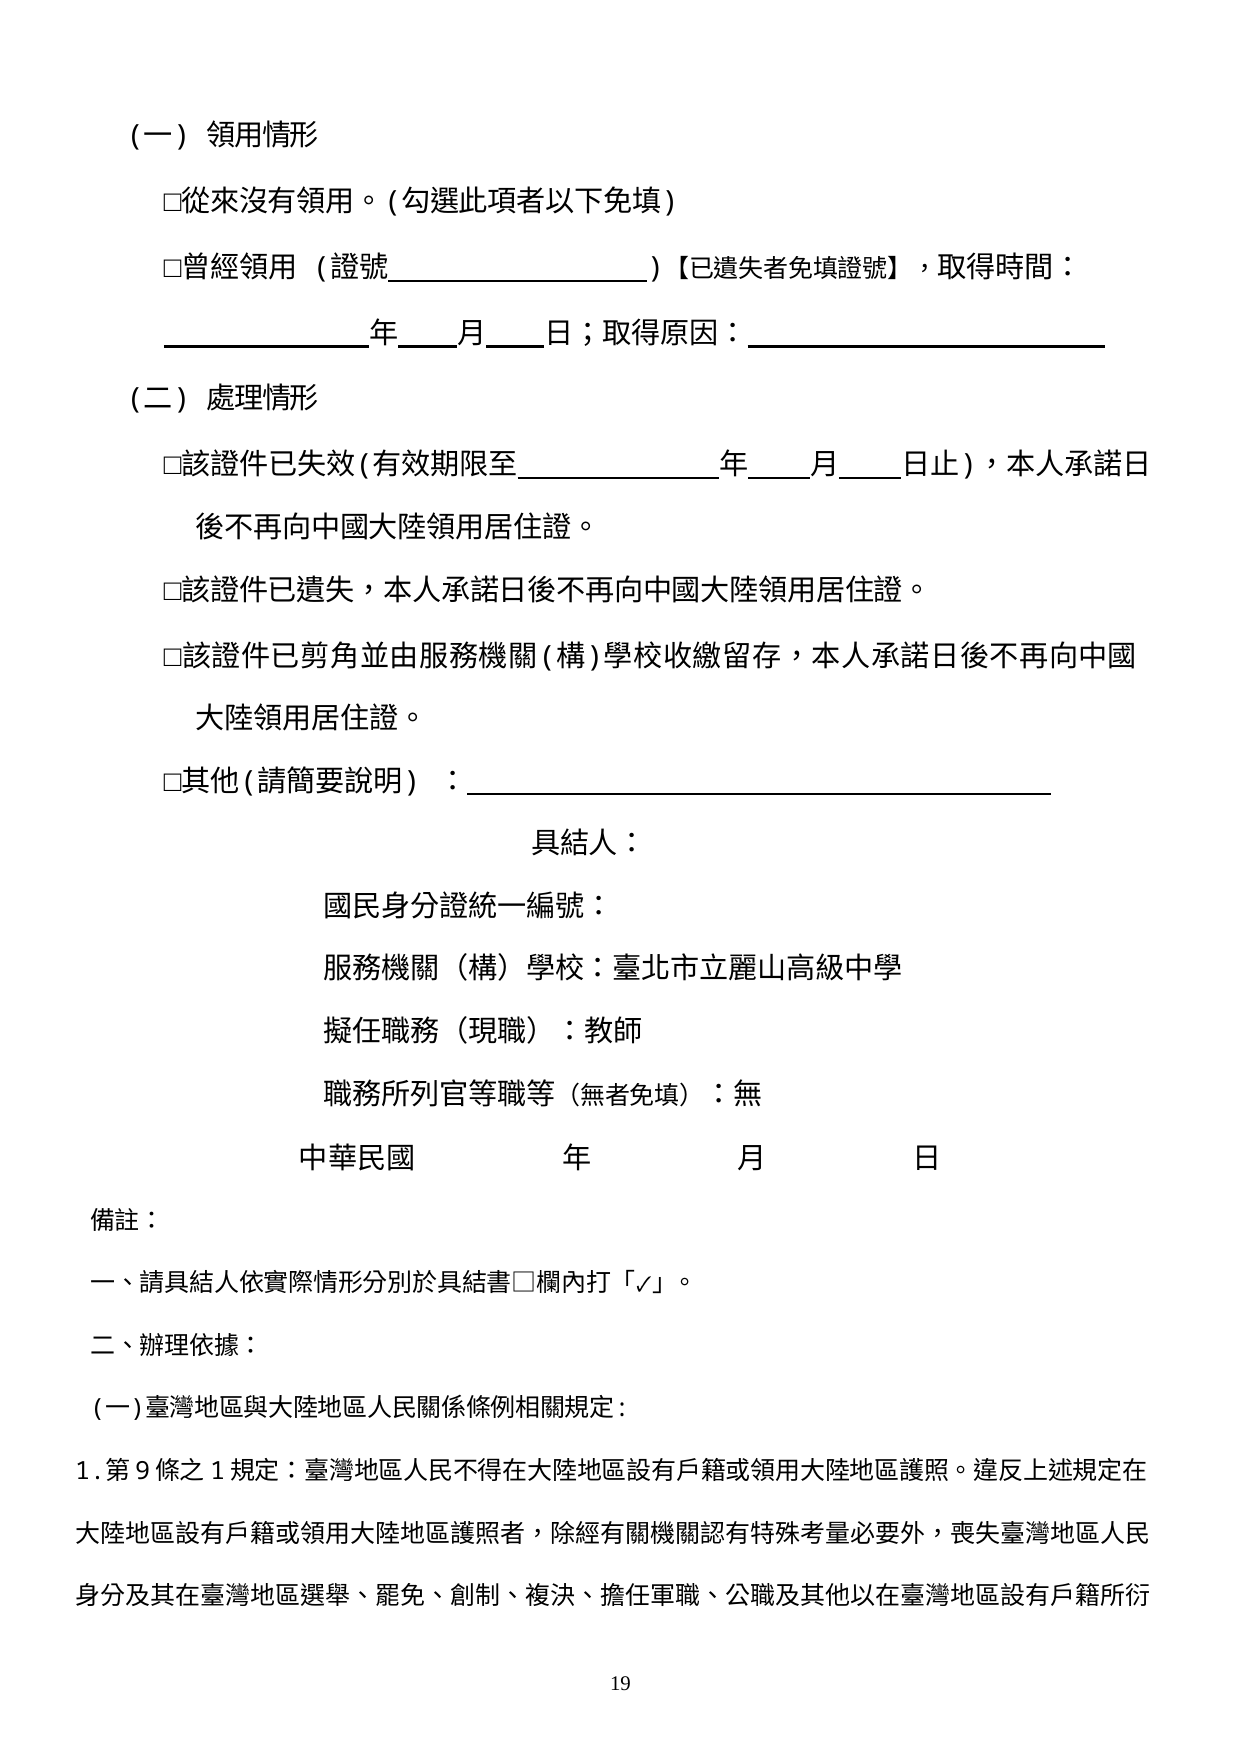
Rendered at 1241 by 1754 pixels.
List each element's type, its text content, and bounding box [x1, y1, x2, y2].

text 服務機關（構）學校：臺北市立麗山高級中學 [323, 924, 1124, 987]
text (一) 領用情形 [126, 91, 1165, 154]
text (一)臺灣地區與大陸地區人民關係條例相關規定: [90, 1364, 1165, 1427]
text □該證件已遺失，本人承諾日後不再向中國大陸領用居住證。 [164, 546, 1165, 608]
text 具結人： [164, 799, 1052, 862]
text □該證件已剪角並由服務機關(構)學校收繳留存，本人承諾日後不再向中國大陸領用居住證。 [164, 612, 1151, 737]
text □其他(請簡要說明) ： [164, 737, 1052, 799]
list 1.第9條之1規定：臺灣地區人民不得在大陸地區設有戶籍或領用大陸地區護照。違反上述規定在大陸地區設有戶籍或領用大陸地區護照者，除經有關機關認有特殊考量必要外，喪失臺灣地區人民身分及其在臺灣地區選舉、罷免、創制、複決、擔任軍職、公職及其他以在臺灣地區設有戶籍所衍 [75, 1427, 1151, 1615]
text □該證件已失效(有效期限至 年 月 日止)，本人承諾日後不再向中國大陸領用居住證。 [164, 420, 1151, 545]
text 國民身分證統一編號： [323, 862, 701, 924]
text 二、辦理依據： [90, 1302, 732, 1364]
text (二) 處理情形 [126, 354, 1165, 417]
text 一、請具結人依實際情形分別於具結書□欄內打「🗸」。 [90, 1239, 732, 1302]
text 擬任職務（現職）：教師 [323, 987, 701, 1049]
text □從來沒有領用。(勾選此項者以下免填) [164, 157, 1165, 220]
text 中華民國 年 月 日 [76, 1114, 1165, 1177]
text 職務所列官等職等（無者免填）：無 [323, 1050, 1165, 1112]
text 年 月 日；取得原因： [164, 289, 1165, 351]
text □曾經領用 (證號 )【已遺失者免填證號】，取得時間： [164, 223, 1165, 286]
text 備註： [90, 1177, 1165, 1239]
